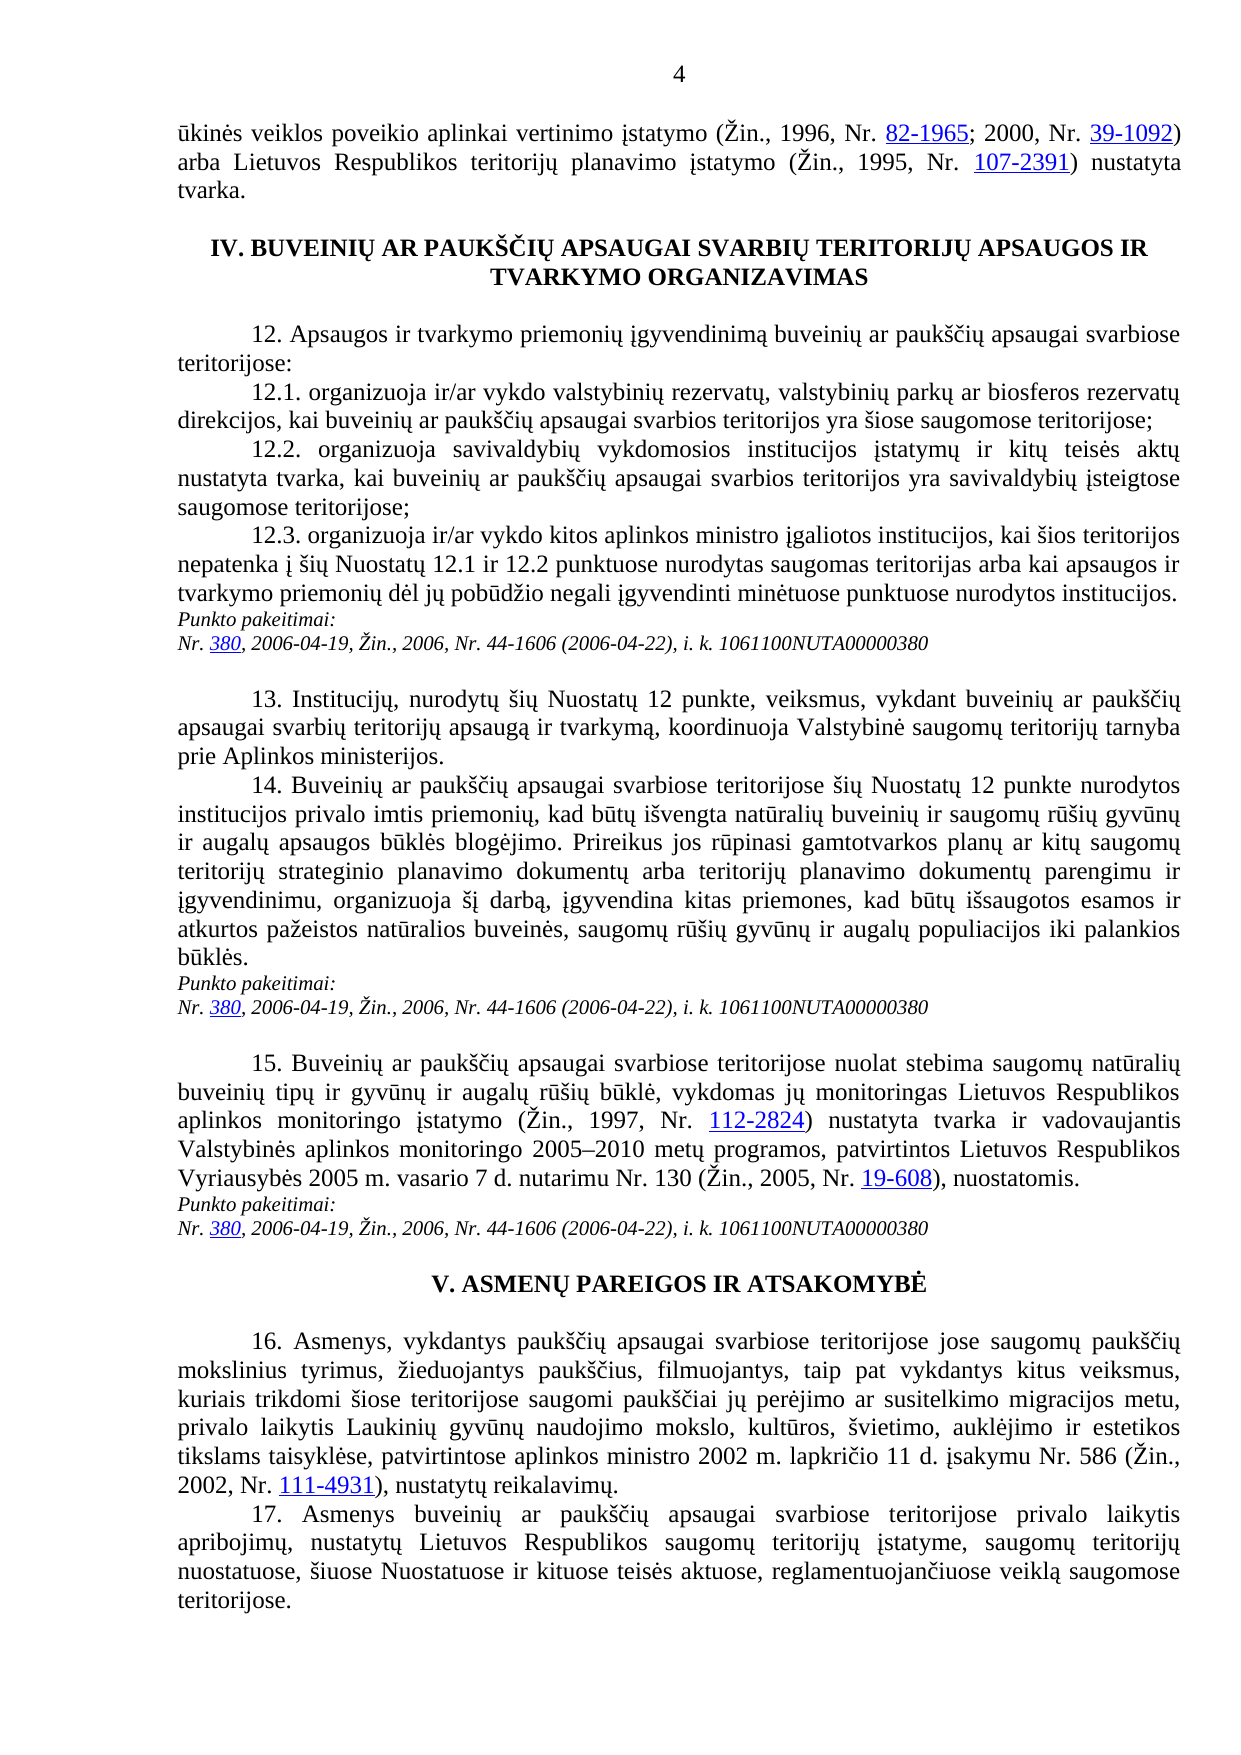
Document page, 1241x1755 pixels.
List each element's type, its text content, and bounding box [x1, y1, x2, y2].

text ūkinės veiklos poveikio aplinkai vertinimo įstatymo (Žin., 1996, Nr. 82-1965; 2000, Nr. 39-1092) arba Lietuvos Respublikos teritorijų planavimo įstatymo (Žin., 1995, Nr. 107-2391) nustatyta tvarka. [177, 118, 1181, 204]
text 16. Asmenys, vykdantys paukščių apsaugai svarbiose teritorijose jose saugomų paukščių mokslinius tyrimus, žieduojantys paukščius, filmuojantys, taip pat vykdantys kitus veiksmus, kuriais trikdomi šiose teritorijose saugomi paukščiai jų perėjimo ar susitelkimo migracijos metu, privalo laikytis Laukinių gyvūnų naudojimo mokslo, kultūros, švietimo, auklėjimo ir estetikos tikslams taisyklėse, patvirtintose aplinkos ministro 2002 m. lapkričio 11 d. įsakymu Nr. 586 (Žin., 2002, Nr. 111-4931), nustatytų reikalavimų. [177, 1326, 1181, 1499]
text Nr. 380, 2006-04-19, Žin., 2006, Nr. 44-1606 (2006-04-22), i. k. 1061100NUTA00000380 [177, 1216, 1181, 1240]
text Nr. 380, 2006-04-19, Žin., 2006, Nr. 44-1606 (2006-04-22), i. k. 1061100NUTA00000380 [177, 995, 1181, 1019]
text TVARKYMO ORGANIZAVIMAS [177, 262, 1181, 291]
text 15. Buveinių ar paukščių apsaugai svarbiose teritorijose nuolat stebima saugomų natūralių buveinių tipų ir gyvūnų ir augalų rūšių būklė, vykdomas jų monitoringas Lietuvos Respublikos aplinkos monitoringo įstatymo (Žin., 1997, Nr. 112-2824) nustatyta tvarka ir vadovaujantis Valstybinės aplinkos monitoringo 2005–2010 metų programos, patvirtintos Lietuvos Respublikos Vyriausybės 2005 m. vasario 7 d. nutarimu Nr. 130 (Žin., 2005, Nr. 19-608), nuostatomis. [177, 1048, 1181, 1192]
text 13. Institucijų, nurodytų šių Nuostatų 12 punkte, veiksmus, vykdant buveinių ar paukščių apsaugai svarbių teritorijų apsaugą ir tvarkymą, koordinuoja Valstybinė saugomų teritorijų tarnyba prie Aplinkos ministerijos. [177, 684, 1181, 770]
text Nr. 380, 2006-04-19, Žin., 2006, Nr. 44-1606 (2006-04-22), i. k. 1061100NUTA00000380 [177, 631, 1181, 655]
text 12. Apsaugos ir tvarkymo priemonių įgyvendinimą buveinių ar paukščių apsaugai svarbiose teritorijose: [177, 319, 1181, 377]
text 12.2. organizuoja savivaldybių vykdomosios institucijos įstatymų ir kitų teisės aktų nustatyta tvarka, kai buveinių ar paukščių apsaugai svarbios teritorijos yra savivaldybių įsteigtose saugomose teritorijose; [177, 434, 1181, 521]
text 17. Asmenys buveinių ar paukščių apsaugai svarbiose teritorijose privalo laikytis apribojimų, nustatytų Lietuvos Respublikos saugomų teritorijų įstatyme, saugomų teritorijų nuostatuose, šiuose Nuostatuose ir kituose teisės aktuose, reglamentuojančiuose veiklą saugomose teritorijose. [177, 1499, 1181, 1614]
text V. ASMENŲ PAREIGOS IR ATSAKOMYBĖ [177, 1269, 1181, 1297]
text 12.3. organizuoja ir/ar vykdo kitos aplinkos ministro įgaliotos institucijos, kai šios teritorijos nepatenka į šių Nuostatų 12.1 ir 12.2 punktuose nurodytas saugomas teritorijas arba kai apsaugos ir tvarkymo priemonių dėl jų pobūdžio negali įgyvendinti minėtuose punktuose nurodytos institucijos. [177, 521, 1181, 607]
text 12.1. organizuoja ir/ar vykdo valstybinių rezervatų, valstybinių parkų ar biosferos rezervatų direkcijos, kai buveinių ar paukščių apsaugai svarbios teritorijos yra šiose saugomose teritorijose; [177, 377, 1181, 434]
text 14. Buveinių ar paukščių apsaugai svarbiose teritorijose šių Nuostatų 12 punkte nurodytos institucijos privalo imtis priemonių, kad būtų išvengta natūralių buveinių ir saugomų rūšių gyvūnų ir augalų apsaugos būklės blogėjimo. Prireikus jos rūpinasi gamtotvarkos planų ar kitų saugomų teritorijų strateginio planavimo dokumentų arba teritorijų planavimo dokumentų parengimu ir įgyvendinimu, organizuoja šį darbą, įgyvendina kitas priemones, kad būtų išsaugotos esamos ir atkurtos pažeistos natūralios buveinės, saugomų rūšių gyvūnų ir augalų populiacijos iki palankios būklės. [177, 770, 1181, 971]
text Punkto pakeitimai: [177, 607, 1181, 631]
text Punkto pakeitimai: [177, 971, 1181, 995]
text IV. BUVEINIŲ AR PAUKŠČIŲ APSAUGAI SVARBIŲ TERITORIJŲ APSAUGOS IR [177, 233, 1181, 262]
text Punkto pakeitimai: [177, 1192, 1181, 1216]
